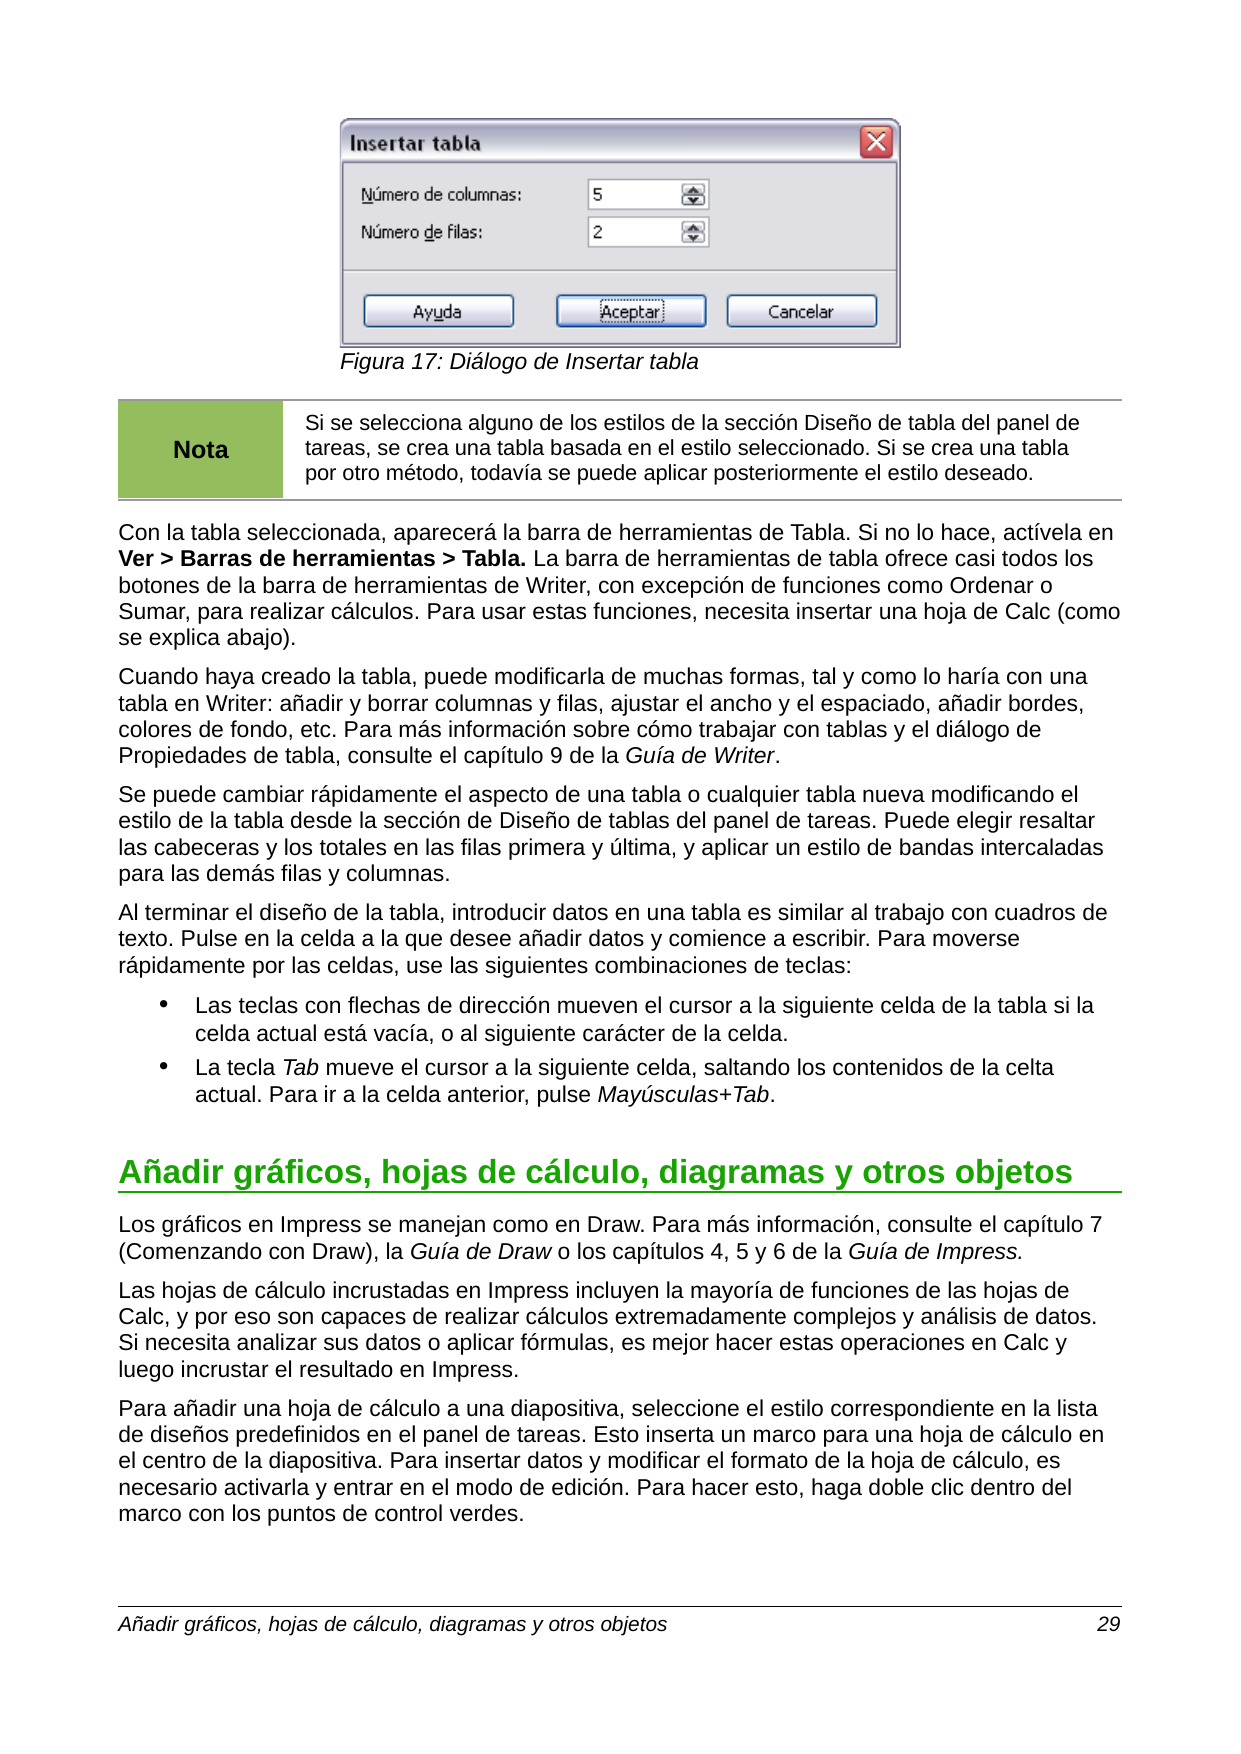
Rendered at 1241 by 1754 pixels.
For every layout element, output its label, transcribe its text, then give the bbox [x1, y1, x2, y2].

text Con la tabla seleccionada, aparecerá la barra de herramientas de Tabla. Si no lo hace, actívela en Ver > Barras de herramientas > Tabla. La barra de herramientas de tabla ofrece casi todos los botones de la barra de herramientas de Writer, con excepción de funciones como Ordenar o Sumar, para realizar cálculos. Para usar estas funciones, necesita insertar una hoja de Calc (como se explica abajo). [118, 519, 1122, 651]
list Las teclas con flechas de dirección mueven el cursor a la siguiente celda de la tabla si la celda actual está vacía, o al siguiente carácter de la celda. [156, 991, 1122, 1046]
text Cuando haya creado la tabla, puede modificarla de muchas formas, tal y como lo haría con una tabla en Writer: añadir y borrar columnas y filas, ajustar el ancho y el espaciado, añadir bordes, colores de fondo, etc. Para más información sobre cómo trabajar con tablas y el diálogo de Propiedades de tabla, consulte el capítulo 9 de la Guía de Writer. [118, 663, 1122, 768]
table_header Si se selecciona alguno de los estilos de la sección Diseño de tabla del panel de tareas, se crea una tabla basada en el estilo seleccionado. Si se crea una tabla por otro método, todavía se puede aplicar posteriormente el estilo deseado. [283, 401, 1122, 498]
text Figura 17: Diálogo de Insertar tabla [340, 348, 901, 374]
text Los gráficos en Impress se manejan como en Draw. Para más información, consulte el capítulo 7 (Comenzando con Draw), la Guía de Draw o los capítulos 4, 5 y 6 de la Guía de Impress. [118, 1211, 1122, 1264]
text Las hojas de cálculo incrustadas en Impress incluyen la mayoría de funciones de las hojas de Calc, y por eso son capaces de realizar cálculos extremadamente complejos y análisis de datos. Si necesita analizar sus datos o aplicar fórmulas, es mejor hacer estas operaciones en Calc y luego incrustar el resultado en Impress. [118, 1277, 1122, 1382]
text Para añadir una hoja de cálculo a una diapositiva, seleccione el estilo correspondiente en la lista de diseños predefinidos en el panel de tareas. Esto inserta un marco para una hoja de cálculo en el centro de la diapositiva. Para insertar datos y modificar el formato de la hoja de cálculo, es necesario activarla y entrar en el modo de edición. Para hacer esto, haga doble clic dentro del marco con los puntos de control verdes. [118, 1394, 1122, 1526]
picture [339, 118, 901, 348]
subtitle Añadir gráficos, hojas de cálculo, diagramas y otros objetos [118, 1152, 1122, 1191]
text Se puede cambiar rápidamente el aspecto de una tabla o cualquier tabla nueva modificando el estilo de la tabla desde la sección de Diseño de tablas del panel de tareas. Puede elegir resaltar las cabeceras y los totales en las filas primera y última, y aplicar un estilo de bandas intercaladas para las demás filas y columnas. [118, 781, 1122, 886]
table_header Nota [118, 401, 283, 498]
list La tecla Tab mueve el cursor a la siguiente celda, saltando los contenidos de la celta actual. Para ir a la celda anterior, pulse Mayúsculas+Tab. [156, 1052, 1122, 1108]
text Al terminar el diseño de la tabla, introducir datos en una tabla es similar al trabajo con cuadros de texto. Pulse en la celda a la que desee añadir datos y comience a escribir. Para moverse rápidamente por las celdas, use las siguientes combinaciones de teclas: [118, 899, 1122, 978]
